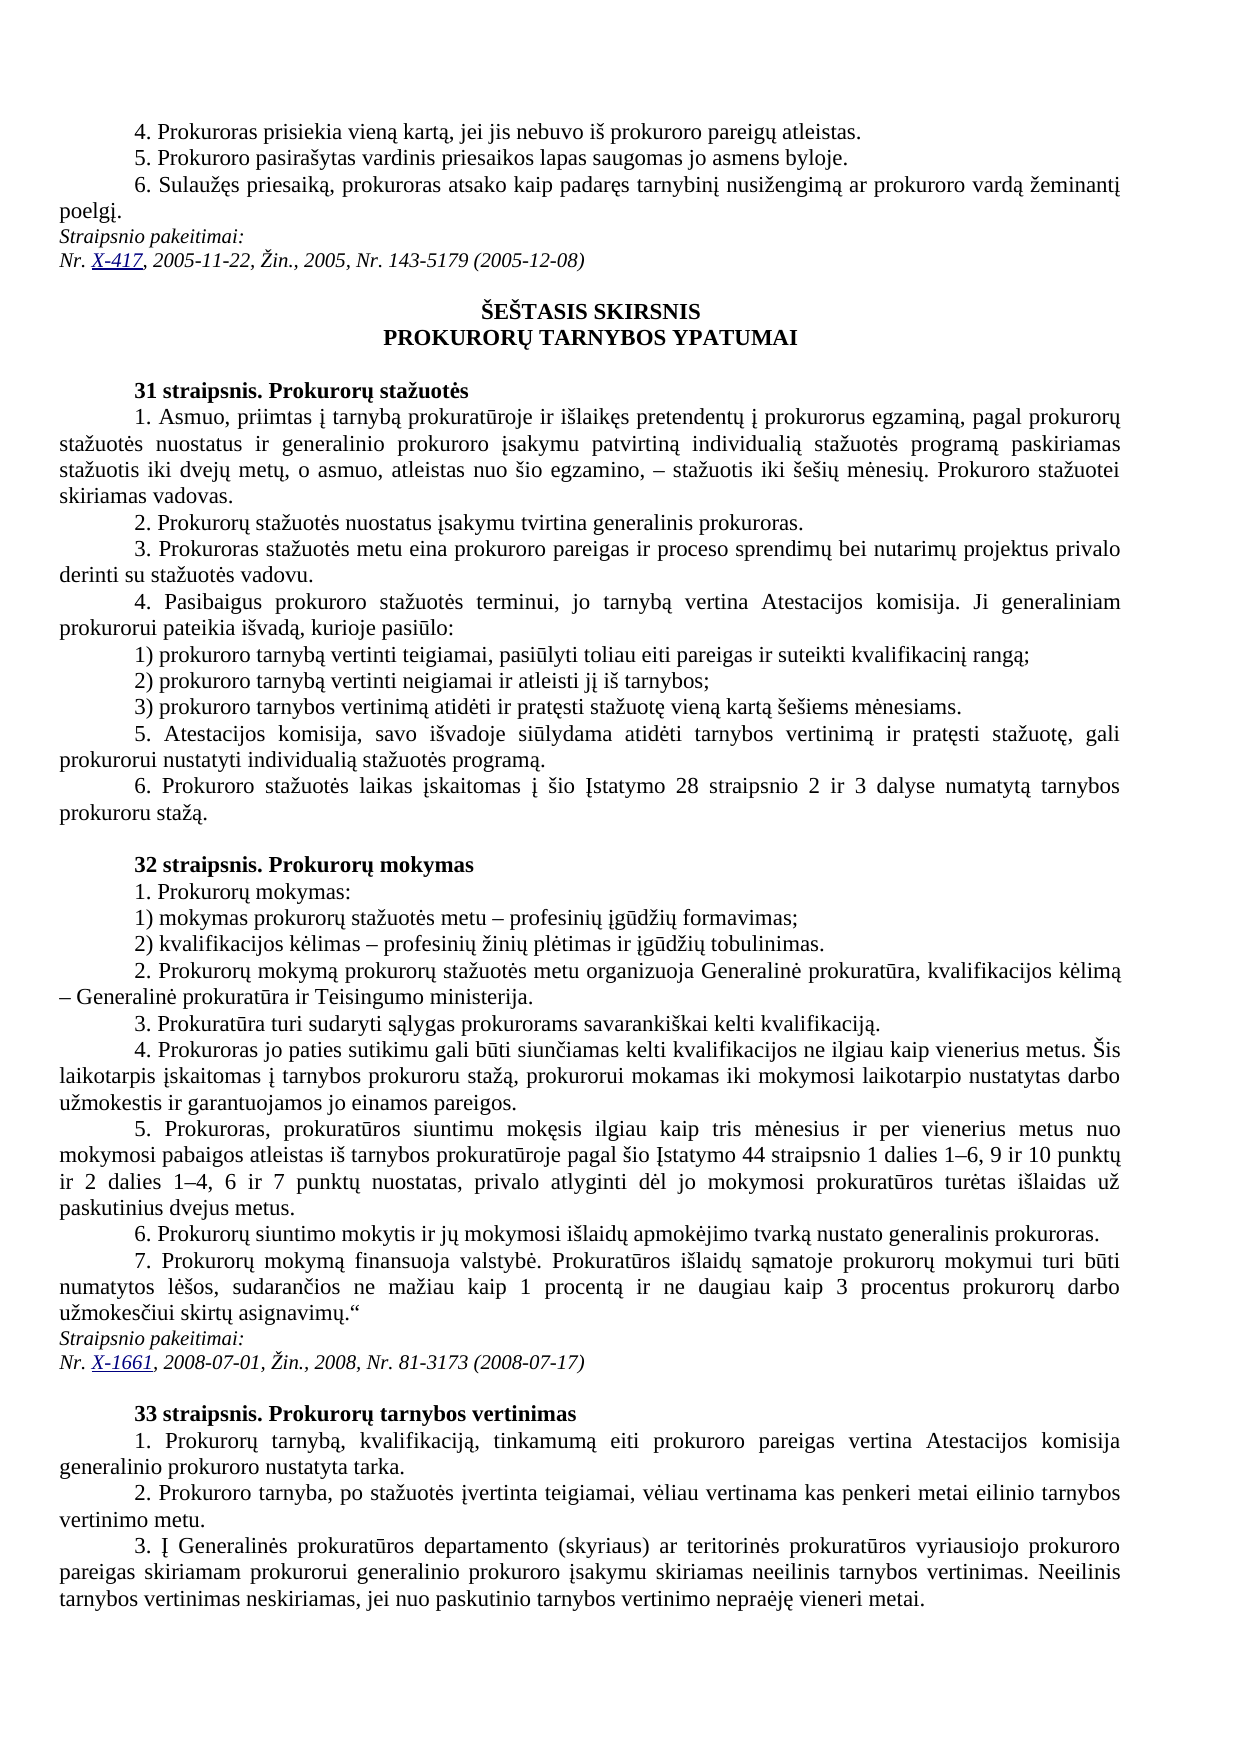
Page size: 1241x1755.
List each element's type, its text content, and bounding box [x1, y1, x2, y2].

text 5. Prokuroras, prokuratūros siuntimu mokęsis ilgiau kaip tris mėnesius ir per vienerius metus nuo mokymosi pabaigos atleistas iš tarnybos prokuratūroje pagal šio Įstatymo 44 straipsnio 1 dalies 1–6, 9 ir 10 punktų ir 2 dalies 1–4, 6 ir 7 punktų nuostatas, privalo atlyginti dėl jo mokymosi prokuratūros turėtas išlaidas už paskutinius dvejus metus. [59, 1115, 1122, 1220]
text Straipsnio pakeitimai: [59, 223, 1122, 248]
text Šeštasis SKIRSNIS [59, 298, 1122, 324]
text Straipsnio pakeitimai: [59, 1326, 1122, 1350]
text 33 straipsnis. Prokurorų tarnybos vertinimas [59, 1400, 1122, 1427]
text Nr. X-1661, 2008-07-01, Žin., 2008, Nr. 81-3173 (2008-07-17) [59, 1350, 1122, 1374]
text 1. Prokurorų mokymas: [59, 878, 1122, 904]
text 1) mokymas prokurorų stažuotės metu – profesinių įgūdžių formavimas; [59, 904, 1122, 931]
text 3. Į Generalinės prokuratūros departamento (skyriaus) ar teritorinės prokuratūros vyriausiojo prokuroro pareigas skiriamam prokurorui generalinio prokuroro įsakymu skiriamas neeilinis tarnybos vertinimas. Neeilinis tarnybos vertinimas neskiriamas, jei nuo paskutinio tarnybos vertinimo nepraėję vieneri metai. [59, 1532, 1122, 1611]
text Nr. X-417, 2005-11-22, Žin., 2005, Nr. 143-5179 (2005-12-08) [59, 248, 1122, 272]
text 2. Prokurorų stažuotės nuostatus įsakymu tvirtina generalinis prokuroras. [59, 509, 1122, 535]
text 6. Sulaužęs priesaiką, prokuroras atsako kaip padaręs tarnybinį nusižengimą ar prokuroro vardą žeminantį poelgį. [59, 171, 1122, 223]
text Prokurorų tarnybos ypatumai [59, 324, 1122, 351]
text 1. Asmuo, priimtas į tarnybą prokuratūroje ir išlaikęs pretendentų į prokurorus egzaminą, pagal prokurorų stažuotės nuostatus ir generalinio prokuroro įsakymu patvirtiną individualią stažuotės programą paskiriamas stažuotis iki dvejų metų, o asmuo, atleistas nuo šio egzamino, – stažuotis iki šešių mėnesių. Prokuroro stažuotei skiriamas vadovas. [59, 403, 1122, 509]
text 1. Prokurorų tarnybą, kvalifikaciją, tinkamumą eiti prokuroro pareigas vertina Atestacijos komisija generalinio prokuroro nustatyta tarka. [59, 1427, 1122, 1479]
text 7. Prokurorų mokymą finansuoja valstybė. Prokuratūros išlaidų sąmatoje prokurorų mokymui turi būti numatytos lėšos, sudarančios ne mažiau kaip 1 procentą ir ne daugiau kaip 3 procentus prokurorų darbo užmokesčiui skirtų asignavimų.“ [59, 1247, 1122, 1326]
text 6. Prokuroro stažuotės laikas įskaitomas į šio Įstatymo 28 straipsnio 2 ir 3 dalyse numatytą tarnybos prokuroru stažą. [59, 772, 1122, 825]
text 2. Prokurorų mokymą prokurorų stažuotės metu organizuoja Generalinė prokuratūra, kvalifikacijos kėlimą – Generalinė prokuratūra ir Teisingumo ministerija. [59, 957, 1122, 1009]
text 2. Prokuroro tarnyba, po stažuotės įvertinta teigiamai, vėliau vertinama kas penkeri metai eilinio tarnybos vertinimo metu. [59, 1479, 1122, 1532]
text 2) kvalifikacijos kėlimas – profesinių žinių plėtimas ir įgūdžių tobulinimas. [59, 931, 1122, 957]
text 1) prokuroro tarnybą vertinti teigiamai, pasiūlyti toliau eiti pareigas ir suteikti kvalifikacinį rangą; [59, 641, 1122, 667]
text 32 straipsnis. Prokurorų mokymas [59, 851, 1122, 878]
text 4. Prokuroras jo paties sutikimu gali būti siunčiamas kelti kvalifikacijos ne ilgiau kaip vienerius metus. Šis laikotarpis įskaitomas į tarnybos prokuroru stažą, prokurorui mokamas iki mokymosi laikotarpio nustatytas darbo užmokestis ir garantuojamos jo einamos pareigos. [59, 1036, 1122, 1115]
text 3. Prokuratūra turi sudaryti sąlygas prokurorams savarankiškai kelti kvalifikaciją. [59, 1009, 1122, 1036]
text 5. Atestacijos komisija, savo išvadoje siūlydama atidėti tarnybos vertinimą ir pratęsti stažuotę, gali prokurorui nustatyti individualią stažuotės programą. [59, 720, 1122, 772]
text 3) prokuroro tarnybos vertinimą atidėti ir pratęsti stažuotę vieną kartą šešiems mėnesiams. [59, 693, 1122, 720]
text 6. Prokurorų siuntimo mokytis ir jų mokymosi išlaidų apmokėjimo tvarką nustato generalinis prokuroras. [59, 1220, 1122, 1247]
text 4. Pasibaigus prokuroro stažuotės terminui, jo tarnybą vertina Atestacijos komisija. Ji generaliniam prokurorui pateikia išvadą, kurioje pasiūlo: [59, 588, 1122, 641]
text 3. Prokuroras stažuotės metu eina prokuroro pareigas ir proceso sprendimų bei nutarimų projektus privalo derinti su stažuotės vadovu. [59, 535, 1122, 588]
text 2) prokuroro tarnybą vertinti neigiamai ir atleisti jį iš tarnybos; [59, 667, 1122, 693]
text 4. Prokuroras prisiekia vieną kartą, jei jis nebuvo iš prokuroro pareigų atleistas. [59, 118, 1122, 144]
text 31 straipsnis. Prokurorų stažuotės [59, 377, 1122, 403]
text 5. Prokuroro pasirašytas vardinis priesaikos lapas saugomas jo asmens byloje. [59, 144, 1122, 171]
